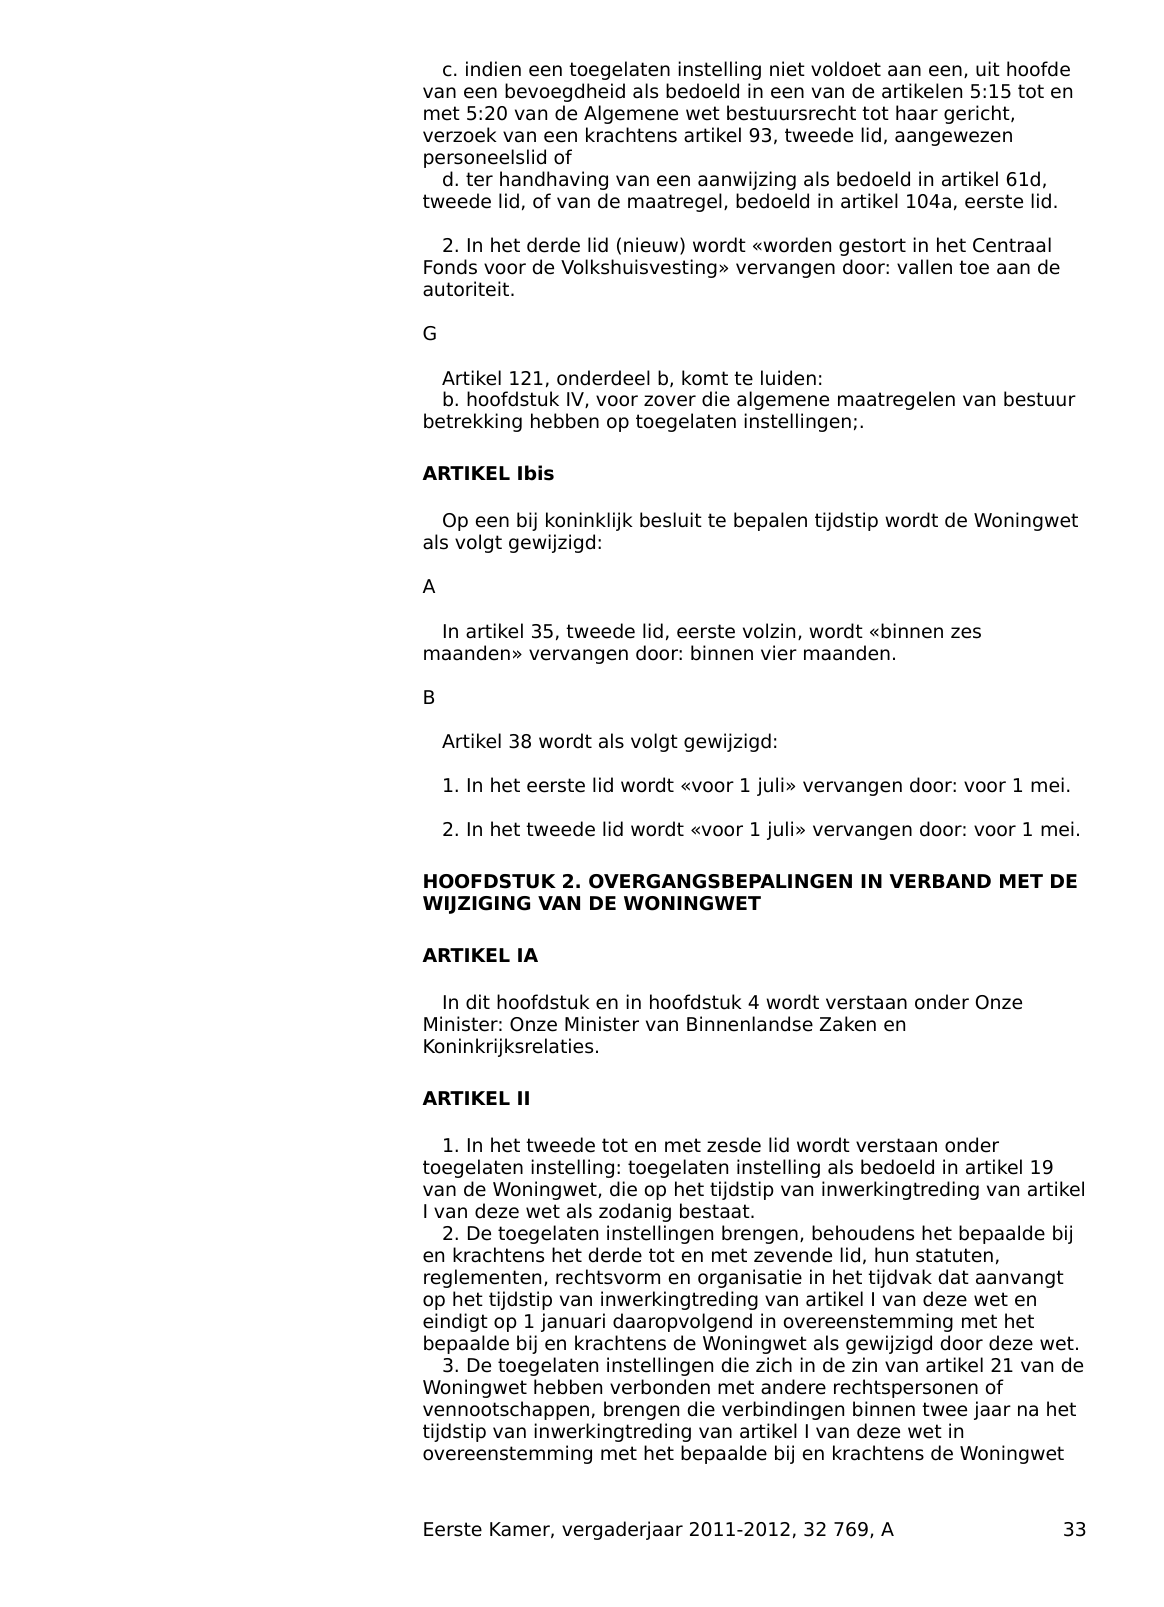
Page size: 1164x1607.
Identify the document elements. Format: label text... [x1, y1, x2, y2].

subtitle ARTIKEL Ibis [422, 463, 1087, 485]
text G [422, 323, 1087, 345]
text 2. In het derde lid (nieuw) wordt «worden gestort in het Centraal Fonds voor de Volkshuisvesting» vervangen door: vallen toe aan de autoriteit. [422, 235, 1087, 301]
text A [422, 576, 1087, 598]
text Artikel 38 wordt als volgt gewijzigd: [422, 731, 1087, 753]
text b. hoofdstuk IV, voor zover die algemene maatregelen van bestuur betrekking hebben op toegelaten instellingen;. [422, 389, 1087, 433]
text In artikel 35, tweede lid, eerste volzin, wordt «binnen zes maanden» vervangen door: binnen vier maanden. [422, 621, 1087, 664]
text c. indien een toegelaten instelling niet voldoet aan een, uit hoofde van een bevoegdheid als bedoeld in een van de artikelen 5:15 tot en met 5:20 van de Algemene wet bestuursrecht tot haar gericht, verzoek van een krachtens artikel 93, tweede lid, aangewezen personeelslid of [422, 59, 1087, 169]
text 2. In het tweede lid wordt «voor 1 juli» vervangen door: voor 1 mei. [422, 819, 1087, 841]
text Artikel 121, onderdeel b, komt te luiden: [422, 367, 1087, 389]
subtitle ARTIKEL IA [422, 945, 1087, 967]
text B [422, 687, 1087, 709]
subtitle HOOFDSTUK 2. OVERGANGSBEPALINGEN IN VERBAND MET DE WIJZIGING VAN DE WONINGWET [422, 871, 1087, 915]
text 3. De toegelaten instellingen die zich in de zin van artikel 21 van de Woningwet hebben verbonden met andere rechtspersonen of vennootschappen, brengen die verbindingen binnen twee jaar na het tijdstip van inwerkingtreding van artikel I van deze wet in overeenstemming met het bepaalde bij en krachtens de Woningwet [422, 1355, 1087, 1465]
text In dit hoofdstuk en in hoofdstuk 4 wordt verstaan onder Onze Minister: Onze Minister van Binnenlandse Zaken en Koninkrijksrelaties. [422, 992, 1087, 1058]
text 2. De toegelaten instellingen brengen, behoudens het bepaalde bij en krachtens het derde tot en met zevende lid, hun statuten, reglementen, rechtsvorm en organisatie in het tijdvak dat aanvangt op het tijdstip van inwerkingtreding van artikel I van deze wet en eindigt op 1 januari daaropvolgend in overeenstemming met het bepaalde bij en krachtens de Woningwet als gewijzigd door deze wet. [422, 1223, 1087, 1355]
text 1. In het eerste lid wordt «voor 1 juli» vervangen door: voor 1 mei. [422, 775, 1087, 797]
text 1. In het tweede tot en met zesde lid wordt verstaan onder toegelaten instelling: toegelaten instelling als bedoeld in artikel 19 van de Woningwet, die op het tijdstip van inwerkingtreding van artikel I van deze wet als zodanig bestaat. [422, 1135, 1087, 1223]
text d. ter handhaving van een aanwijzing als bedoeld in artikel 61d, tweede lid, of van de maatregel, bedoeld in artikel 104a, eerste lid. [422, 169, 1087, 213]
text Op een bij koninklijk besluit te bepalen tijdstip wordt de Woningwet als volgt gewijzigd: [422, 510, 1087, 554]
subtitle ARTIKEL II [422, 1088, 1087, 1110]
